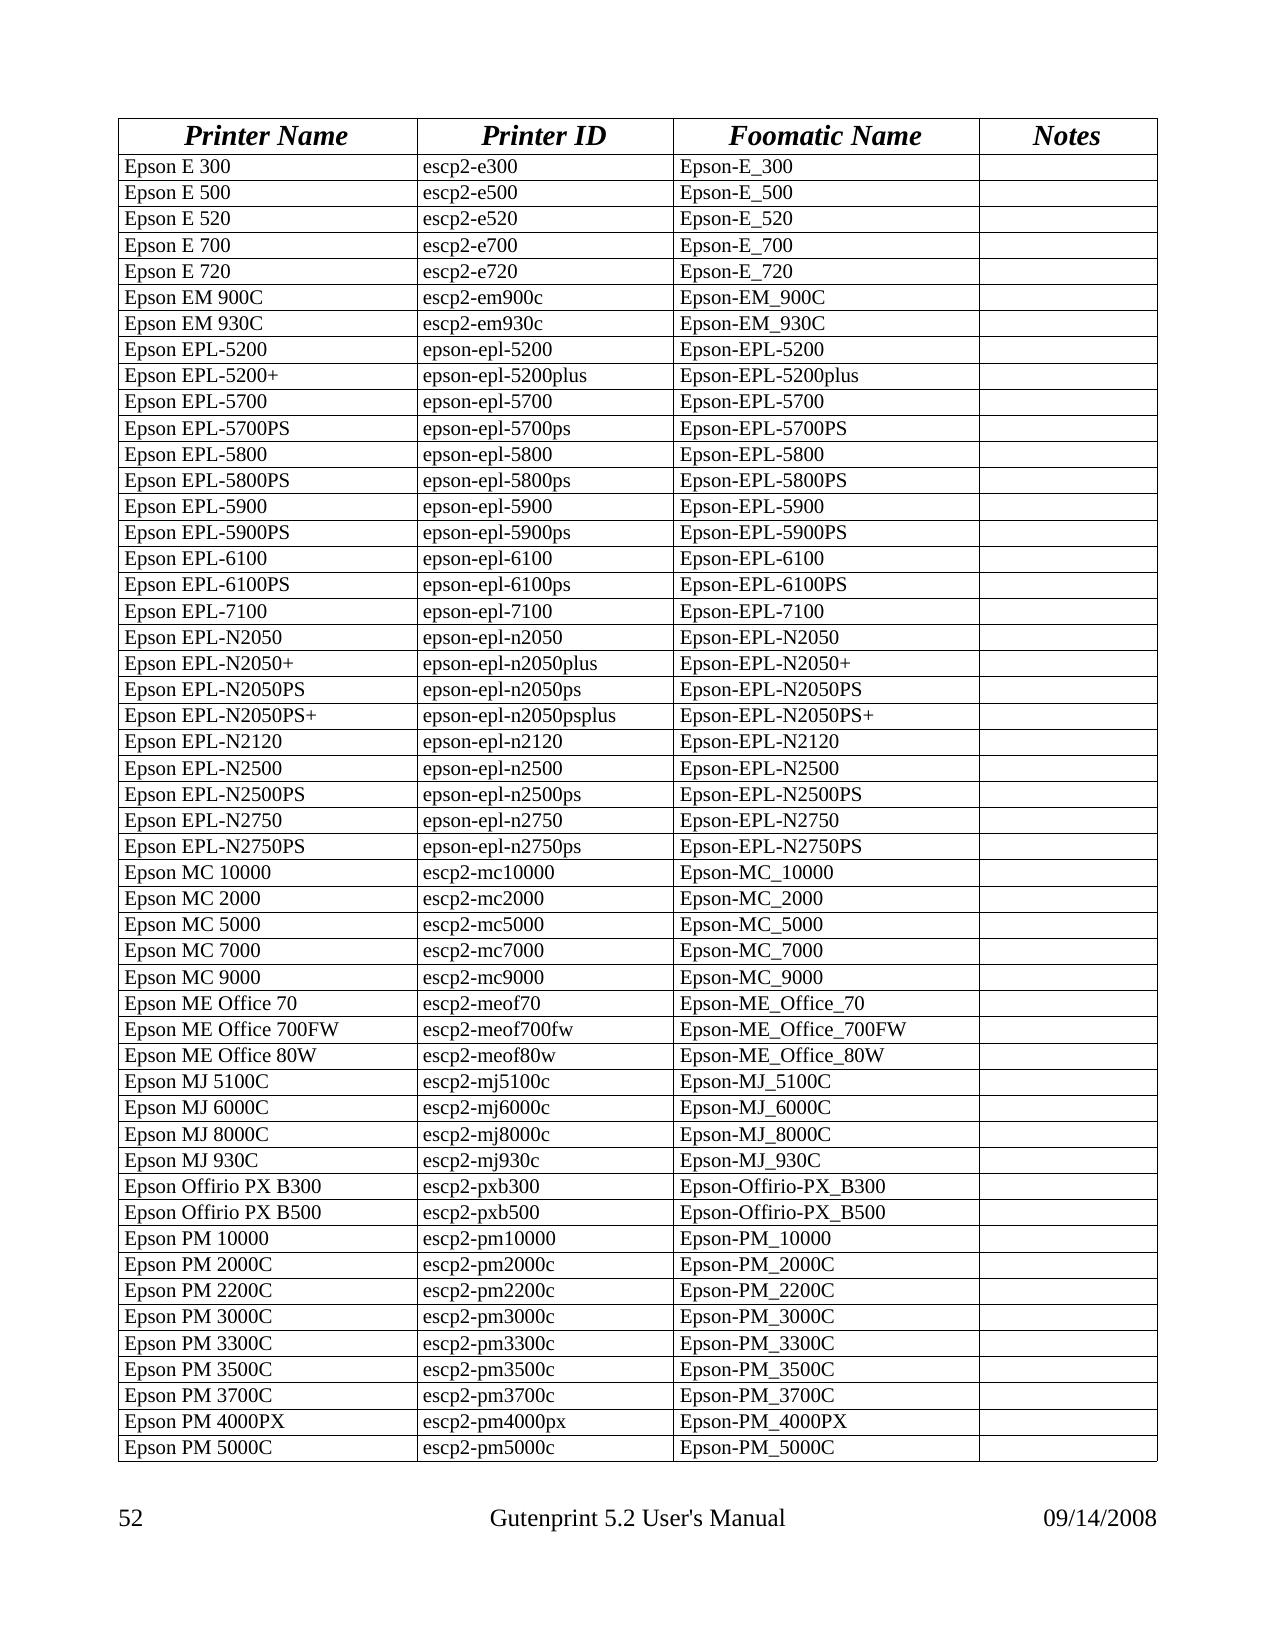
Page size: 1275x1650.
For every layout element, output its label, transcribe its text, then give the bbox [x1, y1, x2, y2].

table_cell escp2-e300 [418, 155, 673, 179]
table_cell [980, 887, 1157, 912]
table_cell escp2-e720 [418, 259, 673, 284]
table_cell [980, 468, 1157, 493]
table_cell Epson-MJ_8000C [674, 1122, 979, 1147]
table_cell [980, 1383, 1157, 1408]
table_cell [980, 808, 1157, 833]
table_cell [980, 625, 1157, 650]
table_cell Epson-EPL-N2120 [674, 730, 979, 755]
table_cell Epson EPL-N2750 [119, 808, 417, 833]
table_cell escp2-mj8000c [418, 1122, 673, 1147]
table_cell Epson PM 4000PX [119, 1410, 417, 1434]
table_cell Epson-E_700 [674, 233, 979, 258]
table_cell [980, 181, 1157, 206]
table_cell escp2-meof700fw [418, 1017, 673, 1042]
table_cell Epson-EPL-5700PS [674, 416, 979, 441]
table_cell [980, 704, 1157, 729]
table_cell epson-epl-5200 [418, 337, 673, 363]
table_cell Epson E 720 [119, 259, 417, 284]
table_cell [980, 285, 1157, 310]
table_cell Epson-ME_Office_700FW [674, 1017, 979, 1042]
table_cell epson-epl-5900 [418, 494, 673, 519]
table_cell Epson PM 3500C [119, 1357, 417, 1382]
table_cell escp2-em930c [418, 311, 673, 336]
table_cell epson-epl-n2750 [418, 808, 673, 833]
table_cell [980, 939, 1157, 964]
table_cell [980, 677, 1157, 702]
table_cell Epson MC 9000 [119, 965, 417, 990]
table_cell Epson-PM_10000 [674, 1226, 979, 1252]
table_cell Epson EPL-N2500 [119, 756, 417, 781]
table_cell epson-epl-5700 [418, 390, 673, 415]
table_cell Epson EPL-N2120 [119, 730, 417, 755]
table_cell Epson-EPL-N2050+ [674, 651, 979, 676]
table_cell epson-epl-n2120 [418, 730, 673, 755]
table_cell escp2-mc5000 [418, 913, 673, 938]
table_cell Epson-EPL-N2750 [674, 808, 979, 833]
table_cell [980, 1044, 1157, 1068]
table_header Printer ID [418, 119, 673, 153]
table_cell Epson-EPL-5800PS [674, 468, 979, 493]
table_cell Epson PM 5000C [119, 1436, 417, 1461]
table_cell Epson-MC_5000 [674, 913, 979, 938]
table_cell [980, 1200, 1157, 1225]
table_cell Epson EPL-5800 [119, 442, 417, 467]
table_cell [980, 1226, 1157, 1252]
table_cell Epson-Offirio-PX_B300 [674, 1174, 979, 1199]
table_cell Epson-E_720 [674, 259, 979, 284]
table_cell Epson-E_520 [674, 207, 979, 232]
table_cell [980, 834, 1157, 859]
table_cell epson-epl-5700ps [418, 416, 673, 441]
table_cell Epson-MC_9000 [674, 965, 979, 990]
table_cell [980, 416, 1157, 441]
table_header Notes [980, 119, 1157, 153]
table_cell Epson-EM_930C [674, 311, 979, 336]
table_cell Epson-EPL-5900 [674, 494, 979, 519]
table_cell epson-epl-n2050ps [418, 677, 673, 702]
table_cell Epson EPL-5700PS [119, 416, 417, 441]
table_cell escp2-pm3000c [418, 1305, 673, 1330]
table_cell Epson MJ 930C [119, 1148, 417, 1173]
table_cell Epson-MJ_930C [674, 1148, 979, 1173]
table_cell [980, 259, 1157, 284]
table_cell Epson-E_500 [674, 181, 979, 206]
table_cell Epson PM 3300C [119, 1331, 417, 1356]
table_cell [980, 782, 1157, 807]
table_cell epson-epl-5900ps [418, 521, 673, 546]
table_cell Epson-MJ_6000C [674, 1096, 979, 1121]
table_cell Epson-EPL-7100 [674, 599, 979, 624]
table_cell [980, 1357, 1157, 1382]
table_cell escp2-pm4000px [418, 1410, 673, 1434]
table_cell escp2-pm2200c [418, 1279, 673, 1304]
table_cell epson-epl-n2500 [418, 756, 673, 781]
table_cell epson-epl-5800ps [418, 468, 673, 493]
table_cell Epson PM 2000C [119, 1253, 417, 1278]
table_cell Epson-EPL-N2050PS [674, 677, 979, 702]
table_cell Epson EPL-N2050PS+ [119, 704, 417, 729]
table_cell [980, 1096, 1157, 1121]
table_cell [980, 494, 1157, 519]
table_cell Epson-EPL-6100PS [674, 573, 979, 598]
table_cell Epson ME Office 80W [119, 1044, 417, 1068]
table_cell [980, 1174, 1157, 1199]
table_cell epson-epl-n2050psplus [418, 704, 673, 729]
table_cell Epson E 520 [119, 207, 417, 232]
table_cell epson-epl-7100 [418, 599, 673, 624]
table_cell epson-epl-n2050 [418, 625, 673, 650]
table_cell Epson-EPL-5200plus [674, 364, 979, 389]
table_cell escp2-pm3500c [418, 1357, 673, 1382]
table_cell Epson-Offirio-PX_B500 [674, 1200, 979, 1225]
table_cell [980, 965, 1157, 990]
table_cell Epson PM 2200C [119, 1279, 417, 1304]
table_cell Epson EPL-5700 [119, 390, 417, 415]
table_cell [980, 1331, 1157, 1356]
table_cell [980, 233, 1157, 258]
table_cell [980, 730, 1157, 755]
table_cell epson-epl-6100ps [418, 573, 673, 598]
table_cell escp2-meof80w [418, 1044, 673, 1068]
table_cell Epson-MJ_5100C [674, 1070, 979, 1095]
table_cell Epson-PM_2200C [674, 1279, 979, 1304]
table_cell Epson EPL-N2050PS [119, 677, 417, 702]
table_cell Epson ME Office 70 [119, 991, 417, 1016]
table_cell escp2-mc7000 [418, 939, 673, 964]
table_cell [980, 1070, 1157, 1095]
table_cell Epson PM 10000 [119, 1226, 417, 1252]
table_cell escp2-e700 [418, 233, 673, 258]
table_cell Epson-EPL-6100 [674, 547, 979, 572]
table_cell Epson EPL-N2050+ [119, 651, 417, 676]
table_cell escp2-meof70 [418, 991, 673, 1016]
table_cell [980, 337, 1157, 363]
table_cell escp2-pm3300c [418, 1331, 673, 1356]
table_cell [980, 390, 1157, 415]
table_cell [980, 1017, 1157, 1042]
table_cell Epson-MC_7000 [674, 939, 979, 964]
table_cell [980, 1305, 1157, 1330]
table_cell Epson-EPL-N2050PS+ [674, 704, 979, 729]
table_cell [980, 311, 1157, 336]
table_cell Epson MJ 8000C [119, 1122, 417, 1147]
table_cell Epson E 700 [119, 233, 417, 258]
table_cell epson-epl-n2750ps [418, 834, 673, 859]
table_cell Epson EPL-5800PS [119, 468, 417, 493]
table_cell escp2-pm5000c [418, 1436, 673, 1461]
table_cell Epson Offirio PX B300 [119, 1174, 417, 1199]
table_cell Epson-EPL-5900PS [674, 521, 979, 546]
table_header Foomatic Name [674, 119, 979, 153]
table_cell epson-epl-n2050plus [418, 651, 673, 676]
table_cell Epson EPL-N2500PS [119, 782, 417, 807]
table_header Printer Name [119, 119, 417, 153]
table_cell Epson EPL-5200+ [119, 364, 417, 389]
table_cell Epson-EPL-N2750PS [674, 834, 979, 859]
table_cell Epson EPL-7100 [119, 599, 417, 624]
table_cell Epson EPL-5900PS [119, 521, 417, 546]
table_cell [980, 1279, 1157, 1304]
table_cell [980, 1148, 1157, 1173]
table_cell [980, 1436, 1157, 1461]
table_cell Epson-MC_2000 [674, 887, 979, 912]
table_cell Epson EPL-N2050 [119, 625, 417, 650]
table_cell Epson-EM_900C [674, 285, 979, 310]
table_cell escp2-pm10000 [418, 1226, 673, 1252]
table_cell Epson EM 900C [119, 285, 417, 310]
table_cell Epson MC 7000 [119, 939, 417, 964]
table_cell escp2-pxb300 [418, 1174, 673, 1199]
table_cell Epson PM 3000C [119, 1305, 417, 1330]
table_cell epson-epl-n2500ps [418, 782, 673, 807]
table_cell epson-epl-6100 [418, 547, 673, 572]
table_cell Epson MJ 5100C [119, 1070, 417, 1095]
table_cell [980, 860, 1157, 886]
table_cell escp2-mc10000 [418, 860, 673, 886]
table_cell Epson-PM_3700C [674, 1383, 979, 1408]
table_cell Epson MC 5000 [119, 913, 417, 938]
table_cell Epson-PM_2000C [674, 1253, 979, 1278]
table_cell Epson EM 930C [119, 311, 417, 336]
table_cell escp2-mc2000 [418, 887, 673, 912]
table_cell [980, 207, 1157, 232]
table_cell escp2-e500 [418, 181, 673, 206]
table_cell Epson EPL-6100 [119, 547, 417, 572]
table_cell Epson EPL-N2750PS [119, 834, 417, 859]
table_cell Epson-PM_5000C [674, 1436, 979, 1461]
table_cell Epson-PM_3500C [674, 1357, 979, 1382]
table_cell escp2-e520 [418, 207, 673, 232]
table_cell [980, 991, 1157, 1016]
table_cell [980, 651, 1157, 676]
table_cell epson-epl-5200plus [418, 364, 673, 389]
table_cell escp2-pm2000c [418, 1253, 673, 1278]
table_cell escp2-pm3700c [418, 1383, 673, 1408]
table_cell escp2-mc9000 [418, 965, 673, 990]
table_cell Epson MC 10000 [119, 860, 417, 886]
table_cell Epson E 500 [119, 181, 417, 206]
table_cell Epson-ME_Office_70 [674, 991, 979, 1016]
table_cell [980, 1122, 1157, 1147]
table_cell Epson-PM_4000PX [674, 1410, 979, 1434]
table_cell Epson-ME_Office_80W [674, 1044, 979, 1068]
table_cell escp2-mj930c [418, 1148, 673, 1173]
table_cell [980, 599, 1157, 624]
table_cell Epson-EPL-5800 [674, 442, 979, 467]
table_cell Epson MJ 6000C [119, 1096, 417, 1121]
table_cell Epson Offirio PX B500 [119, 1200, 417, 1225]
table_cell Epson-EPL-N2050 [674, 625, 979, 650]
table_cell [980, 442, 1157, 467]
table_cell epson-epl-5800 [418, 442, 673, 467]
table_cell Epson-EPL-5700 [674, 390, 979, 415]
table_cell [980, 155, 1157, 179]
table_cell [980, 1410, 1157, 1434]
table_cell [980, 1253, 1157, 1278]
table_cell Epson MC 2000 [119, 887, 417, 912]
table_cell [980, 913, 1157, 938]
table_cell Epson EPL-5200 [119, 337, 417, 363]
table_cell Epson-PM_3000C [674, 1305, 979, 1330]
table_cell Epson-E_300 [674, 155, 979, 179]
table_cell escp2-pxb500 [418, 1200, 673, 1225]
table_cell Epson EPL-6100PS [119, 573, 417, 598]
table_cell Epson ME Office 700FW [119, 1017, 417, 1042]
table_cell escp2-em900c [418, 285, 673, 310]
table_cell [980, 547, 1157, 572]
table_cell Epson-MC_10000 [674, 860, 979, 886]
table_cell [980, 756, 1157, 781]
table_cell [980, 364, 1157, 389]
table_cell Epson E 300 [119, 155, 417, 179]
table_cell escp2-mj6000c [418, 1096, 673, 1121]
table_cell [980, 573, 1157, 598]
table_cell Epson-EPL-N2500PS [674, 782, 979, 807]
table_cell Epson-EPL-5200 [674, 337, 979, 363]
table_cell [980, 521, 1157, 546]
table_cell Epson EPL-5900 [119, 494, 417, 519]
table_cell escp2-mj5100c [418, 1070, 673, 1095]
table_cell Epson PM 3700C [119, 1383, 417, 1408]
table_cell Epson-EPL-N2500 [674, 756, 979, 781]
table_cell Epson-PM_3300C [674, 1331, 979, 1356]
